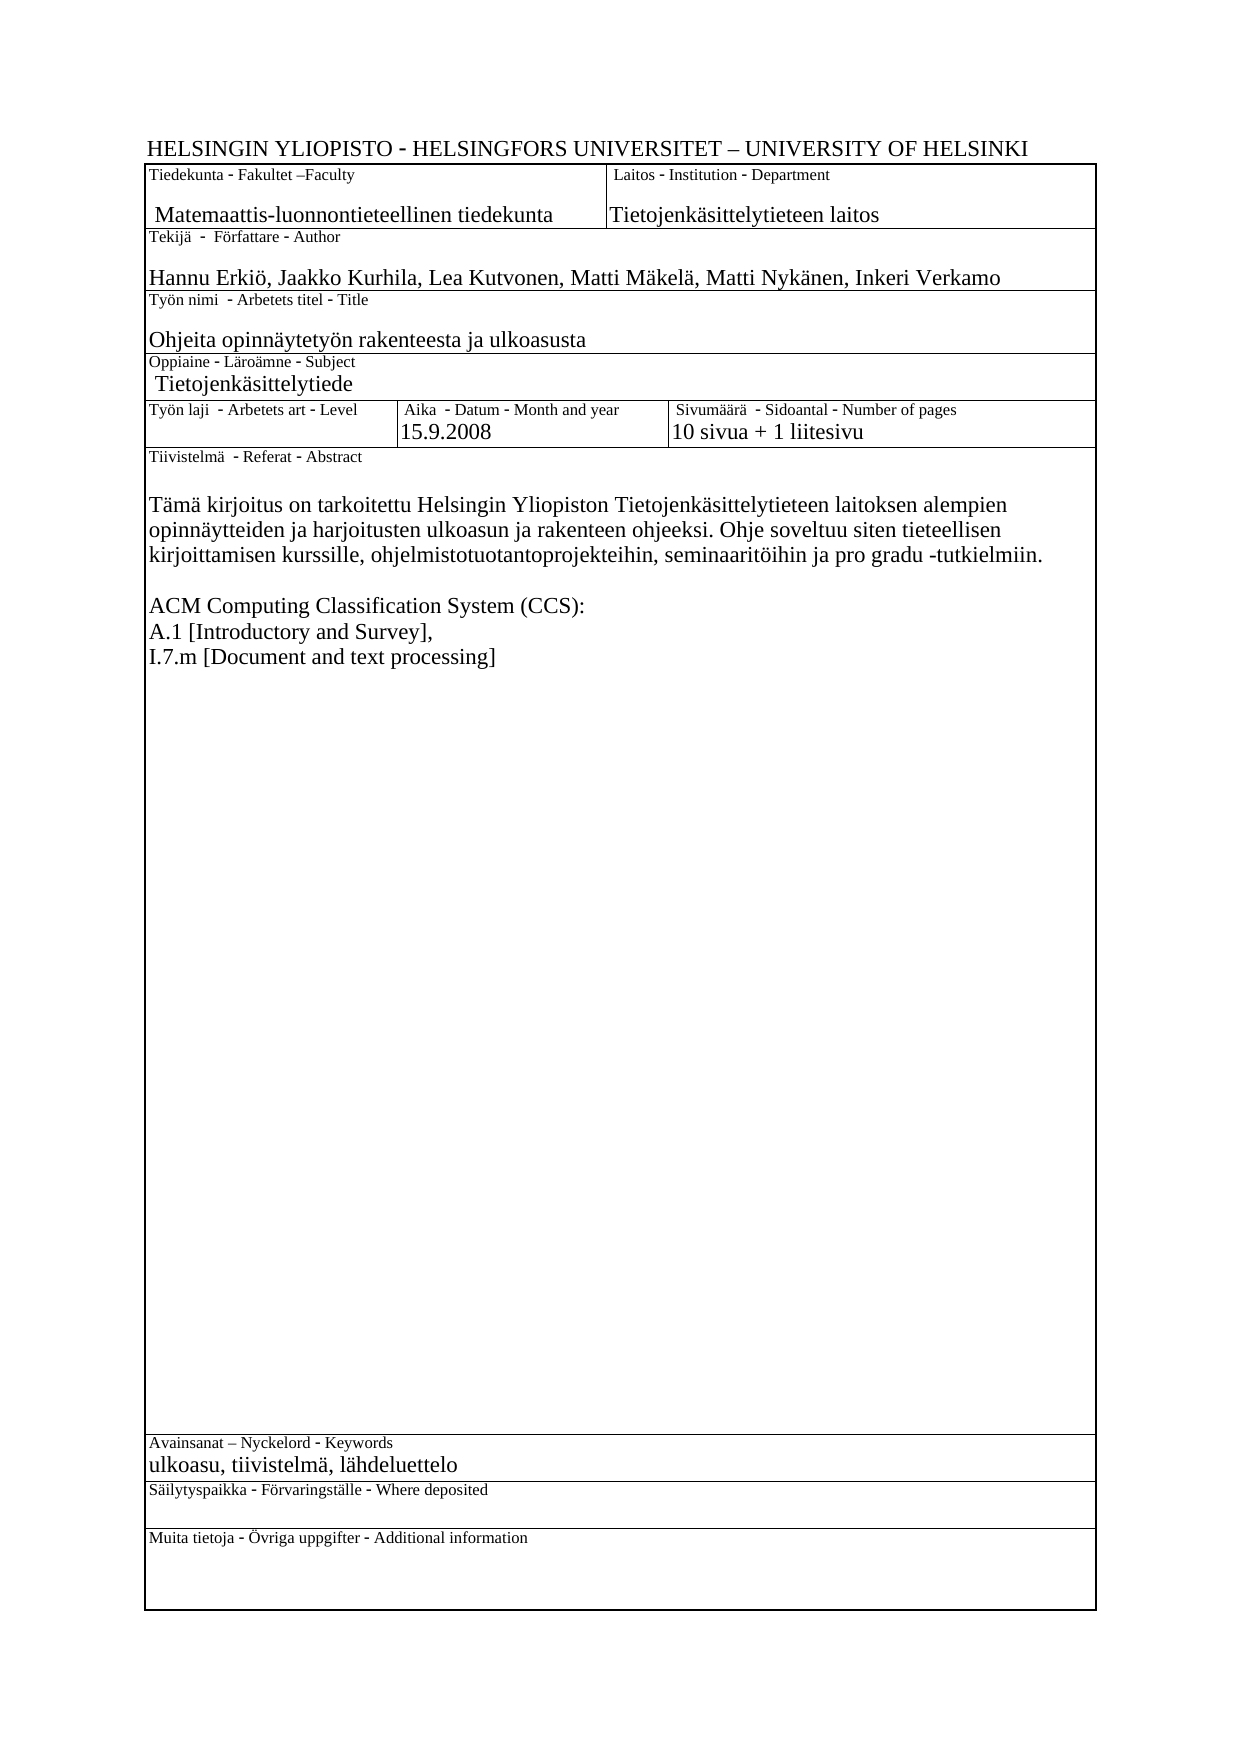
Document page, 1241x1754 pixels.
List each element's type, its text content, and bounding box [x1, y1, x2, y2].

table_cell Sivumäärä Sidoantal  Number of pages 10 sivua + 1 liitesivu [669, 401, 1095, 447]
table_cell Avainsanat – Nyckelord  Keywords ulkoasu, tiivistelmä, lähdeluettelo [146, 1435, 1095, 1481]
table_cell Oppiaine  Läroämne  Subject Tietojenkäsittelytiede [146, 354, 1095, 400]
table_cell Työn laji Arbetets art  Level [146, 401, 397, 447]
table_cell Työn nimi Arbetets titel  Title Ohjeita opinnäytetyön rakenteesta ja ulkoasusta [146, 291, 1095, 353]
table_cell TekijäFörfattare  Author Hannu Erkiö, Jaakko Kurhila, Lea Kutvonen, Matti Mäkelä, Matti Nykänen, Inkeri Verkamo [146, 229, 1095, 290]
table_cell Laitos  Institution  Department Tietojenkäsittelytieteen laitos [607, 165, 1095, 228]
table_cell Tiivistelmä Referat  Abstract Tämä kirjoitus on tarkoitettu Helsingin Yliopiston Tietojenkäsittelytieteen laitoksen alempien opinnäytteiden ja harjoitusten ulkoasun ja rakenteen ohjeeksi. Ohje soveltuu siten tieteellisen kirjoittamisen kurssille, ohjelmistotuotantoprojekteihin, seminaaritöihin ja pro gradu -tutkielmiin. ACM Computing Classification System (CCS): A.1 [Introductory and Survey], I.7.m [Document and text processing] [146, 448, 1095, 1434]
table_cell Säilytyspaikka  Förvaringställe  Where deposited [146, 1482, 1095, 1528]
table_cell Muita tietoja  Övriga uppgifter  Additional information [146, 1529, 1095, 1609]
table_cell Aika Datum  Month and year 15.9.2008 [398, 401, 668, 447]
table_header HELSINGIN YLIOPISTO  HELSINGFORS UNIVERSITET – UNIVERSITY OF HELSINKI [144, 136, 1097, 163]
table_cell Tiedekunta  Fakultet –Faculty Matemaattis-luonnontieteellinen tiedekunta [146, 165, 606, 228]
